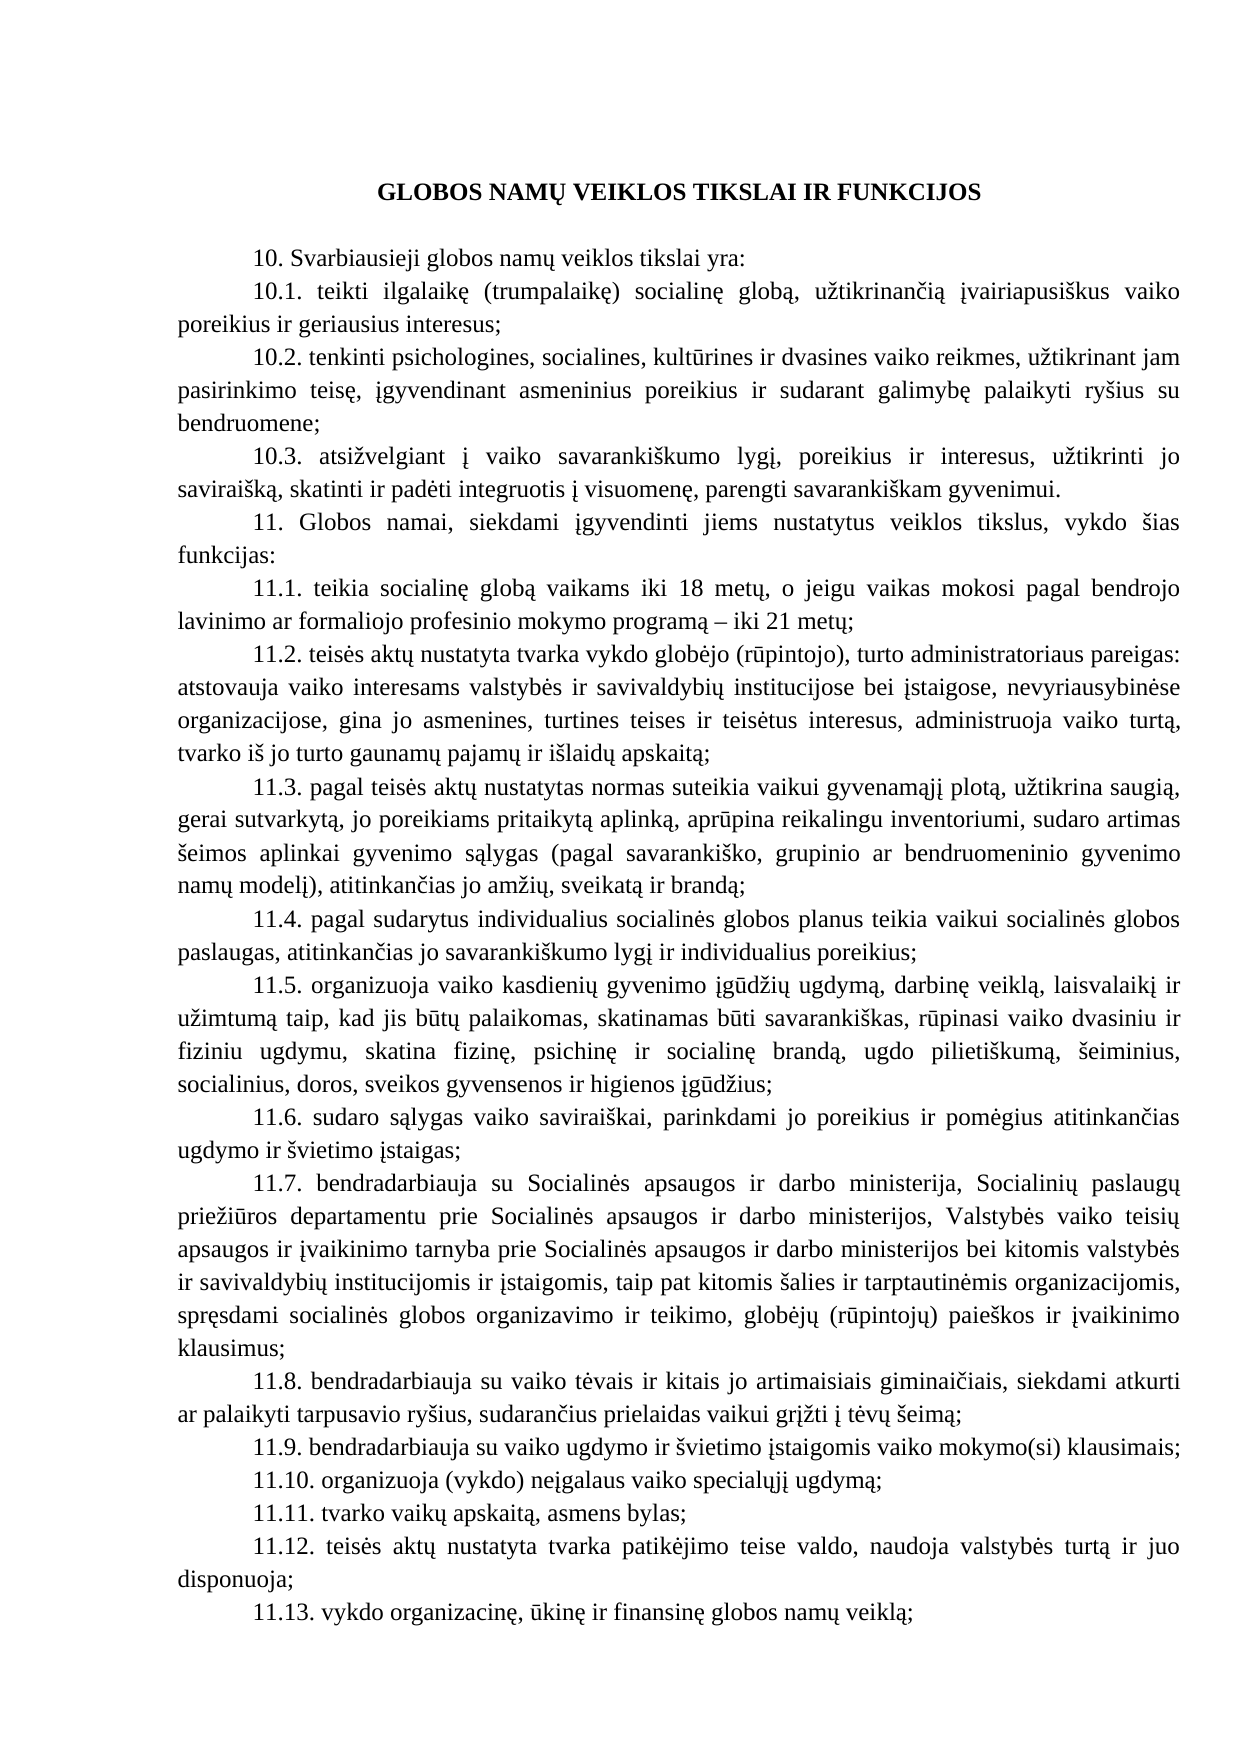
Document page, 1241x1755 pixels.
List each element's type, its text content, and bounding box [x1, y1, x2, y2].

text 11.1. teikia socialinę globą vaikams iki 18 metų, o jeigu vaikas mokosi pagal bendrojo lavinimo ar formaliojo profesinio mokymo programą – iki 21 metų; [177, 573, 1181, 635]
text 11.4. pagal sudarytus individualius socialinės globos planus teikia vaikui socialinės globos paslaugas, atitinkančias jo savarankiškumo lygį ir individualius poreikius; [177, 904, 1181, 965]
text 11.10. organizuoja (vykdo) neįgalaus vaiko specialųjį ugdymą; [177, 1465, 1181, 1494]
text 11.13. vykdo organizacinę, ūkinę ir finansinę globos namų veiklą; [177, 1597, 1181, 1626]
text 11. Globos namai, siekdami įgyvendinti jiems nustatytus veiklos tikslus, vykdo šias funkcijas: [177, 507, 1181, 569]
text 11.9. bendradarbiauja su vaiko ugdymo ir švietimo įstaigomis vaiko mokymo(si) klausimais; [177, 1432, 1181, 1461]
text 11.11. tvarko vaikų apskaitą, asmens bylas; [177, 1498, 1181, 1527]
text 11.2. teisės aktų nustatyta tvarka vykdo globėjo (rūpintojo), turto administratoriaus pareigas: atstovauja vaiko interesams valstybės ir savivaldybių institucijose bei įstaigose, nevyriausybinėse organizacijose, gina jo asmenines, turtines teises ir teisėtus interesus, administruoja vaiko turtą, tvarko iš jo turto gaunamų pajamų ir išlaidų apskaitą; [177, 639, 1181, 767]
text 11.3. pagal teisės aktų nustatytas normas suteikia vaikui gyvenamąjį plotą, užtikrina saugią, gerai sutvarkytą, jo poreikiams pritaikytą aplinką, aprūpina reikalingu inventoriumi, sudaro artimas šeimos aplinkai gyvenimo sąlygas (pagal savarankiško, grupinio ar bendruomeninio gyvenimo namų modelį), atitinkančias jo amžių, sveikatą ir brandą; [177, 772, 1181, 899]
text 10.3. atsižvelgiant į vaiko savarankiškumo lygį, poreikius ir interesus, užtikrinti jo saviraišką, skatinti ir padėti integruotis į visuomenę, parengti savarankiškam gyvenimui. [177, 441, 1181, 503]
text 10.1. teikti ilgalaikę (trumpalaikę) socialinę globą, užtikrinančią įvairiapusiškus vaiko poreikius ir geriausius interesus; [177, 276, 1181, 338]
text GLOBOS NAMŲ VEIKLOS TIKSLAI IR FUNKCIJOS [177, 177, 1181, 206]
text 11.6. sudaro sąlygas vaiko saviraiškai, parinkdami jo poreikius ir pomėgius atitinkančias ugdymo ir švietimo įstaigas; [177, 1102, 1181, 1163]
text 10.2. tenkinti psichologines, socialines, kultūrines ir dvasines vaiko reikmes, užtikrinant jam pasirinkimo teisę, įgyvendinant asmeninius poreikius ir sudarant galimybę palaikyti ryšius su bendruomene; [177, 342, 1181, 437]
text 10. Svarbiausieji globos namų veiklos tikslai yra: [177, 243, 1181, 272]
text 11.12. teisės aktų nustatyta tvarka patikėjimo teise valdo, naudoja valstybės turtą ir juo disponuoja; [177, 1531, 1181, 1593]
text 11.5. organizuoja vaiko kasdienių gyvenimo įgūdžių ugdymą, darbinę veiklą, laisvalaikį ir užimtumą taip, kad jis būtų palaikomas, skatinamas būti savarankiškas, rūpinasi vaiko dvasiniu ir fiziniu ugdymu, skatina fizinę, psichinę ir socialinę brandą, ugdo pilietiškumą, šeiminius, socialinius, doros, sveikos gyvensenos ir higienos įgūdžius; [177, 970, 1181, 1097]
text 11.7. bendradarbiauja su Socialinės apsaugos ir darbo ministerija, Socialinių paslaugų priežiūros departamentu prie Socialinės apsaugos ir darbo ministerijos, Valstybės vaiko teisių apsaugos ir įvaikinimo tarnyba prie Socialinės apsaugos ir darbo ministerijos bei kitomis valstybės ir savivaldybių institucijomis ir įstaigomis, taip pat kitomis šalies ir tarptautinėmis organizacijomis, spręsdami socialinės globos organizavimo ir teikimo, globėjų (rūpintojų) paieškos ir įvaikinimo klausimus; [177, 1168, 1181, 1362]
text 11.8. bendradarbiauja su vaiko tėvais ir kitais jo artimaisiais giminaičiais, siekdami atkurti ar palaikyti tarpusavio ryšius, sudarančius prielaidas vaikui grįžti į tėvų šeimą; [177, 1366, 1181, 1428]
